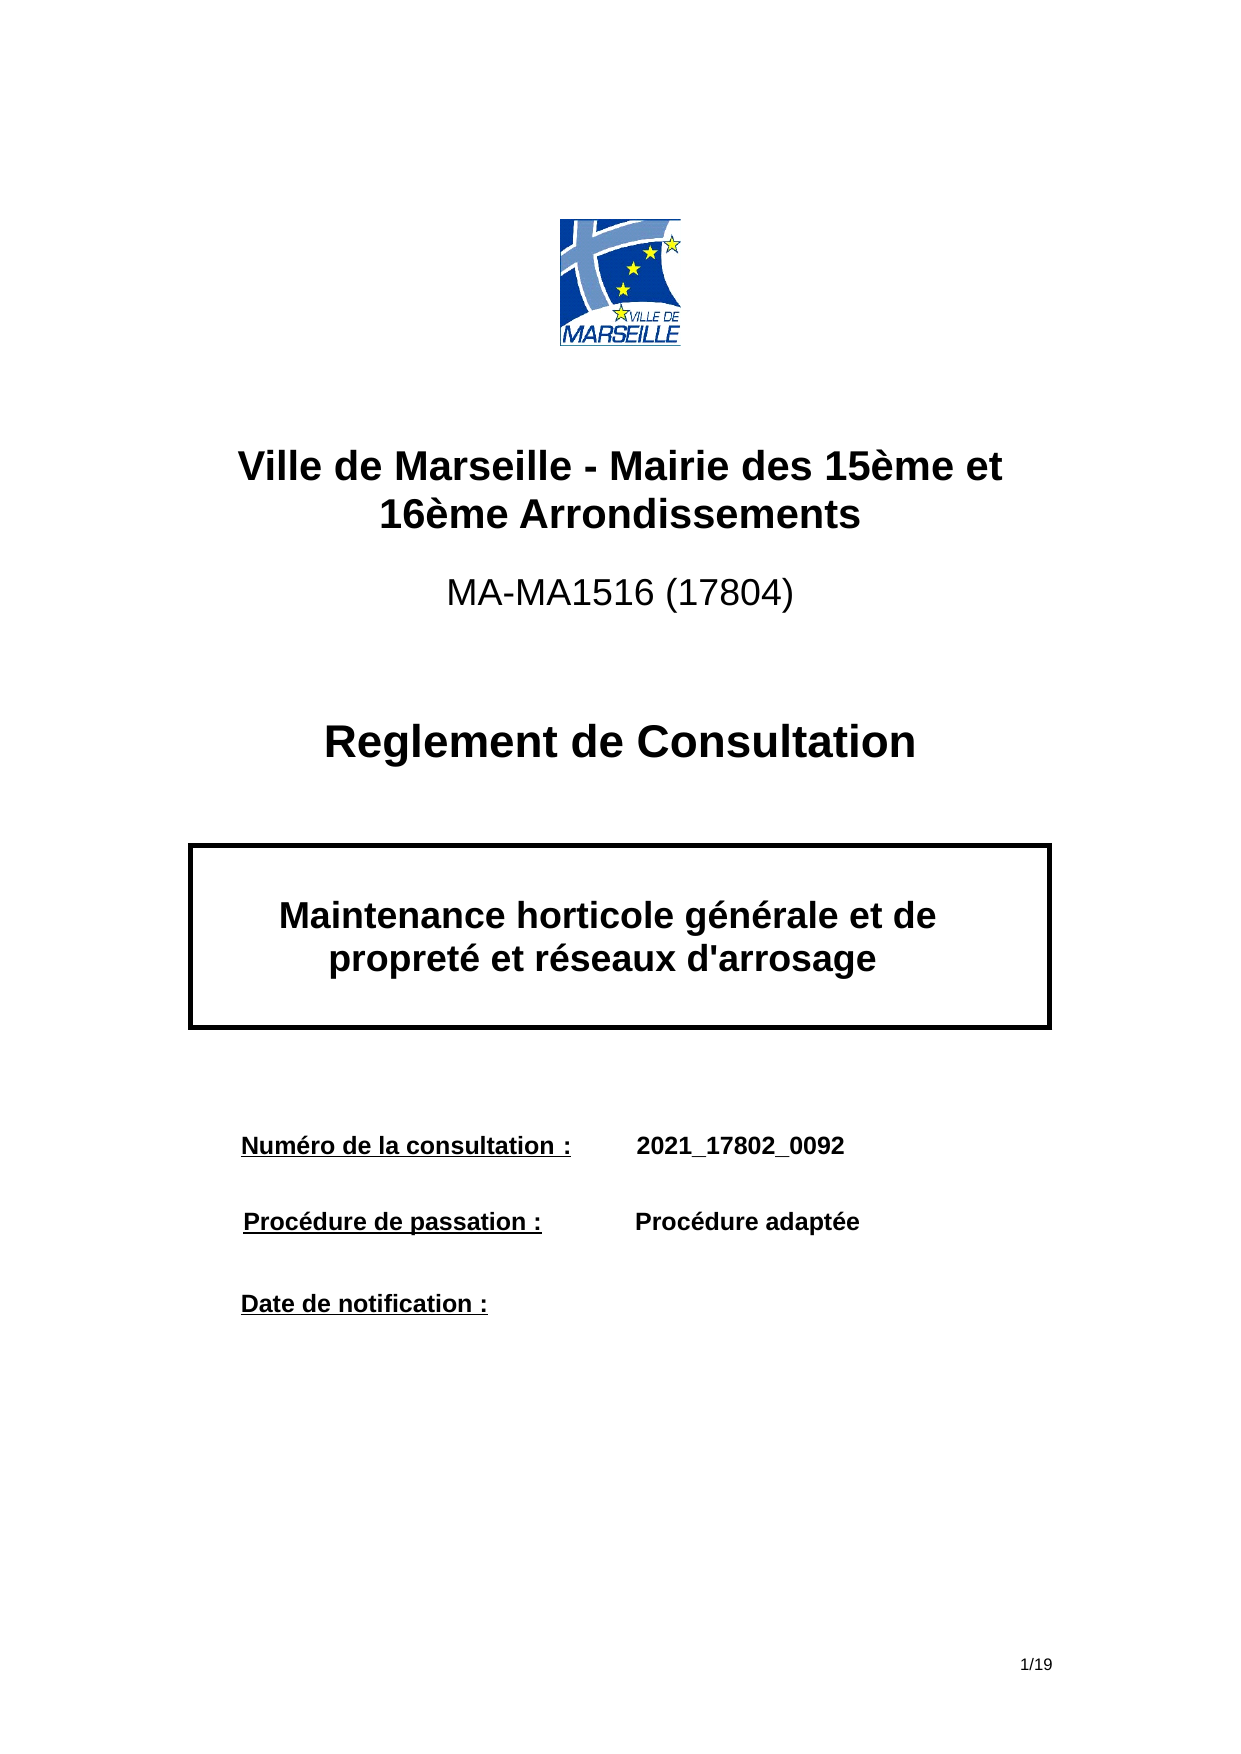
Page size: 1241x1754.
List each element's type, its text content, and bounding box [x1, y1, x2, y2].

text Numéro de la consultation : 2021_17802_0092 [241, 1131, 1052, 1159]
text Date de notification : [241, 1289, 1052, 1318]
text MA-MA1516 (17804) [188, 571, 1052, 614]
text Ville de Marseille - Mairie des 15ème et 16ème Arrondissements [188, 441, 1052, 537]
text Procédure de passation : Procédure adaptée [243, 1207, 1052, 1236]
text Maintenance horticole générale et de propreté et réseaux d'arrosage [193, 886, 1047, 979]
text Reglement de Consultation [188, 714, 1052, 767]
